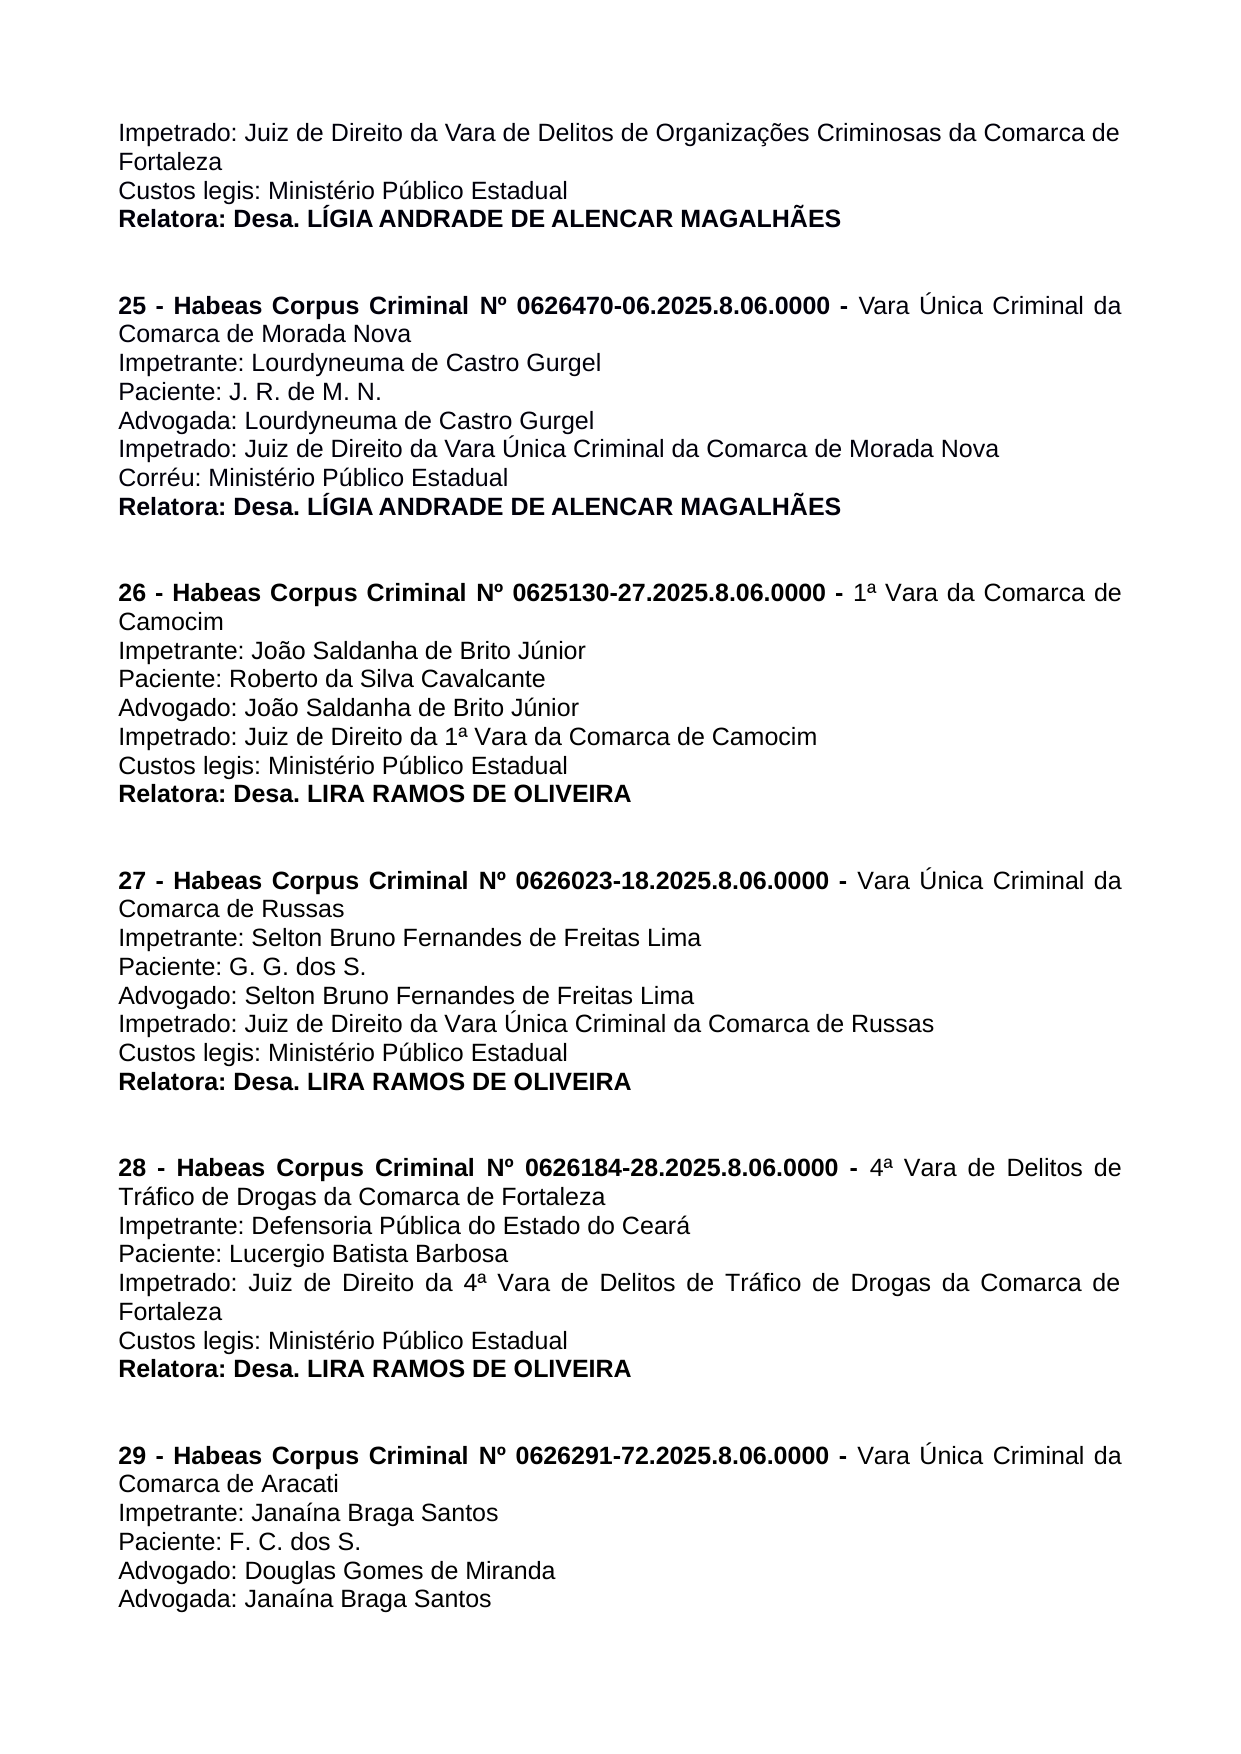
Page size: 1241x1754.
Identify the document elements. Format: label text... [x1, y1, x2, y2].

text 28 - Habeas Corpus Criminal Nº 0626184-28.2025.8.06.0000 - 4ª Vara de Delitos de Tráfico de Drogas da Comarca de Fortaleza [118, 1153, 1122, 1211]
text Custos legis: Ministério Público Estadual [118, 1326, 1122, 1354]
text 25 - Habeas Corpus Criminal Nº 0626470-06.2025.8.06.0000 - Vara Única Criminal da Comarca de Morada Nova [118, 291, 1122, 348]
text Custos legis: Ministério Público Estadual [118, 176, 1122, 204]
text Advogado: Selton Bruno Fernandes de Freitas Lima [118, 981, 1122, 1009]
text Impetrado: Juiz de Direito da 4ª Vara de Delitos de Tráfico de Drogas da Comarca de Fortaleza [118, 1268, 1122, 1326]
text Advogado: Douglas Gomes de Miranda [118, 1556, 1122, 1584]
text Paciente: G. G. dos S. [118, 952, 1122, 981]
text Relatora: Desa. LÍGIA ANDRADE DE ALENCAR MAGALHÃES [118, 204, 1122, 233]
text Impetrante: Selton Bruno Fernandes de Freitas Lima [118, 923, 1122, 952]
text 29 - Habeas Corpus Criminal Nº 0626291-72.2025.8.06.0000 - Vara Única Criminal da Comarca de Aracati [118, 1441, 1122, 1498]
text Advogada: Janaína Braga Santos [118, 1584, 1122, 1613]
text Corréu: Ministério Público Estadual [118, 463, 1122, 492]
text Advogado: João Saldanha de Brito Júnior [118, 693, 1122, 722]
text 27 - Habeas Corpus Criminal Nº 0626023-18.2025.8.06.0000 - Vara Única Criminal da Comarca de Russas [118, 866, 1122, 923]
text Impetrado: Juiz de Direito da 1ª Vara da Comarca de Camocim [118, 722, 1122, 751]
text Paciente: Lucergio Batista Barbosa [118, 1239, 1122, 1268]
text Impetrado: Juiz de Direito da Vara Única Criminal da Comarca de Morada Nova [118, 434, 1122, 463]
text Impetrado: Juiz de Direito da Vara Única Criminal da Comarca de Russas [118, 1009, 1122, 1038]
text Advogada: Lourdyneuma de Castro Gurgel [118, 406, 1122, 434]
text 26 - Habeas Corpus Criminal Nº 0625130-27.2025.8.06.0000 - 1ª Vara da Comarca de Camocim [118, 578, 1122, 636]
text Impetrante: Lourdyneuma de Castro Gurgel [118, 348, 1122, 377]
text Impetrado: Juiz de Direito da Vara de Delitos de Organizações Criminosas da Comarca de Fortaleza [118, 118, 1122, 176]
text Relatora: Desa. LIRA RAMOS DE OLIVEIRA [118, 1354, 1122, 1383]
text Custos legis: Ministério Público Estadual [118, 751, 1122, 779]
text Paciente: F. C. dos S. [118, 1527, 1122, 1556]
text Relatora: Desa. LÍGIA ANDRADE DE ALENCAR MAGALHÃES [118, 492, 1122, 521]
text Custos legis: Ministério Público Estadual [118, 1038, 1122, 1067]
text Impetrante: João Saldanha de Brito Júnior [118, 636, 1122, 664]
text Paciente: J. R. de M. N. [118, 377, 1122, 406]
text Paciente: Roberto da Silva Cavalcante [118, 664, 1122, 693]
text Impetrante: Janaína Braga Santos [118, 1498, 1122, 1527]
text Relatora: Desa. LIRA RAMOS DE OLIVEIRA [118, 779, 1122, 808]
text Impetrante: Defensoria Pública do Estado do Ceará [118, 1211, 1122, 1239]
text Relatora: Desa. LIRA RAMOS DE OLIVEIRA [118, 1067, 1122, 1096]
